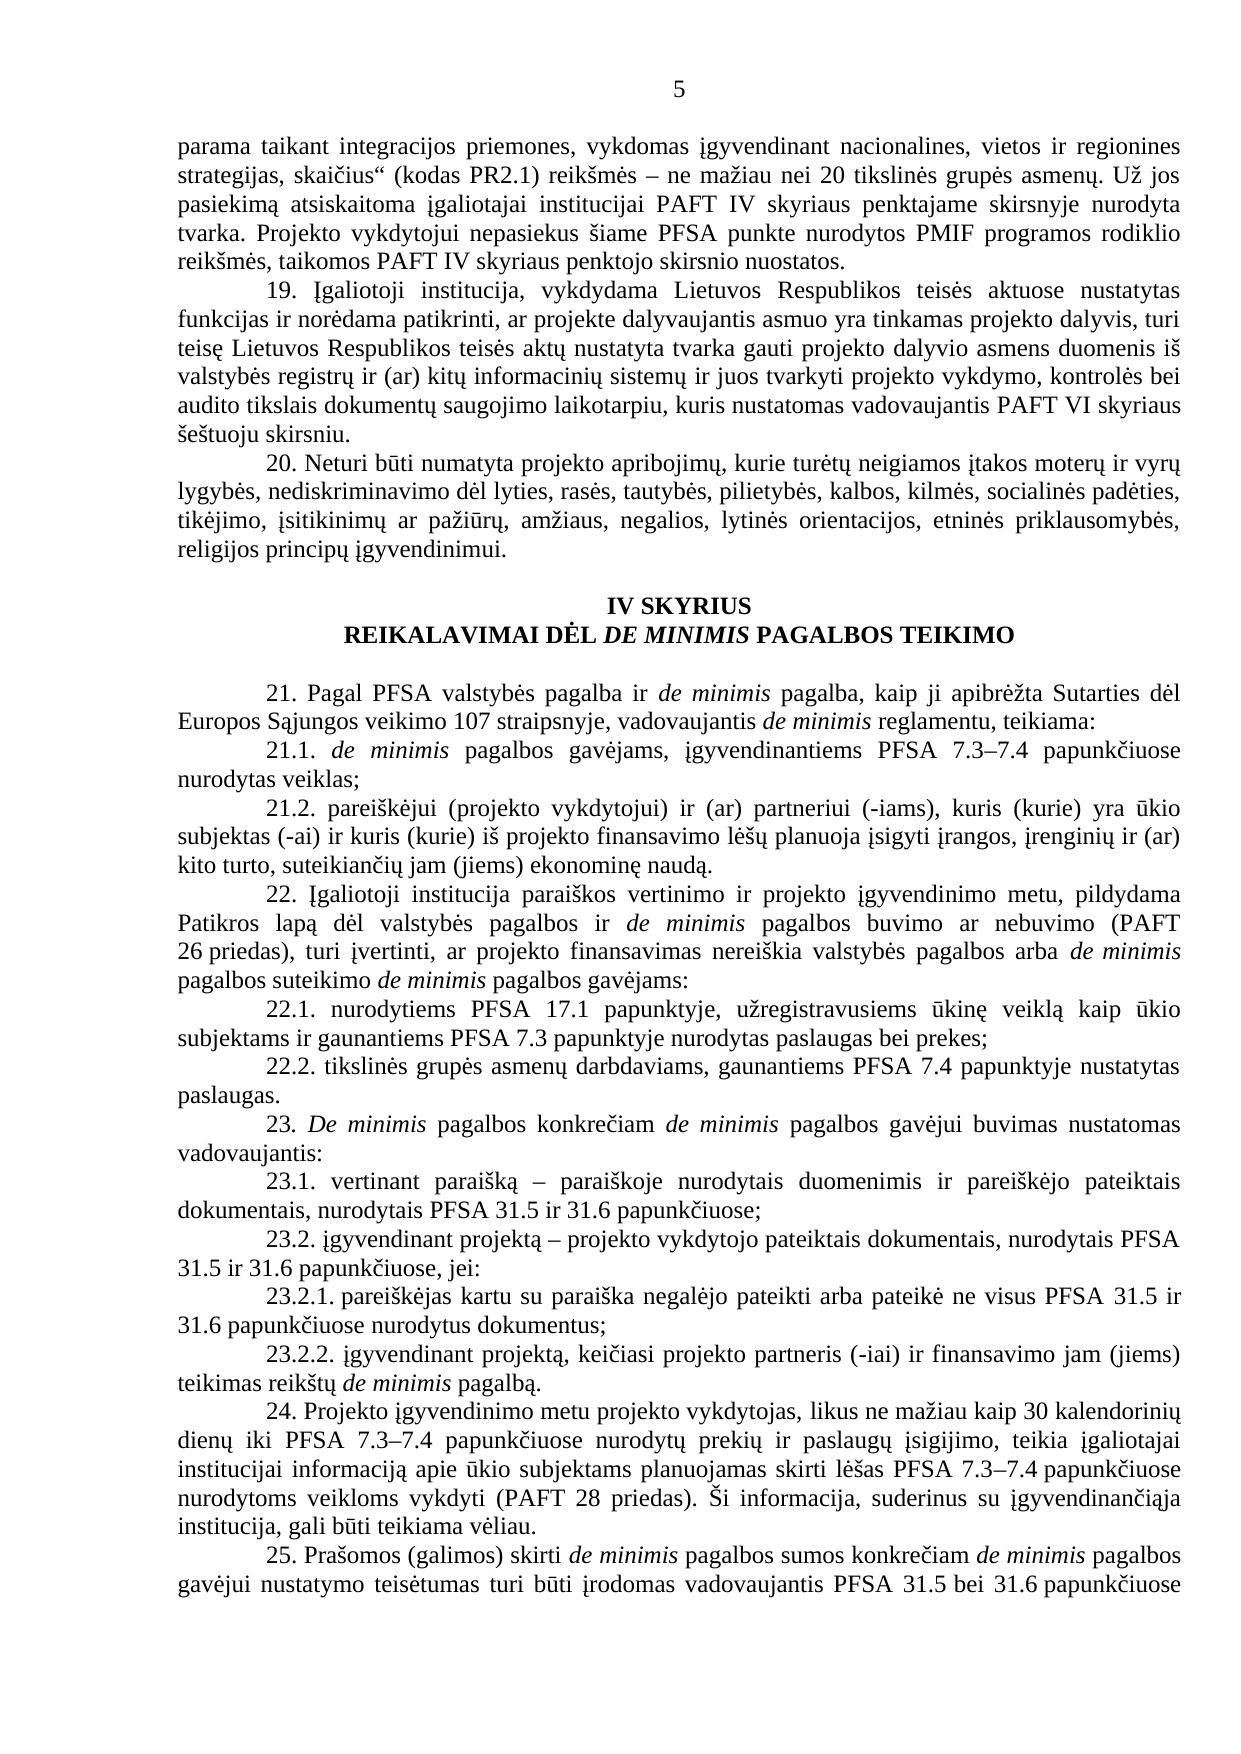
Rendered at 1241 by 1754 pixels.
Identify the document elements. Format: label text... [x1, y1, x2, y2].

text 21.2. pareiškėjui (projekto vykdytojui) ir (ar) partneriui (-iams), kuris (kurie) yra ūkio subjektas (-ai) ir kuris (kurie) iš projekto finansavimo lėšų planuoja įsigyti įrangos, įrenginių ir (ar) kito turto, suteikiančių jam (jiems) ekonominę naudą. [177, 793, 1181, 879]
text REIKALAVIMAI DĖL DE MINIMIS PAGALBOS TEIKIMO [177, 620, 1181, 649]
text 25. Prašomos (galimos) skirti de minimis pagalbos sumos konkrečiam de minimis pagalbos gavėjui nustatymo teisėtumas turi būti įrodomas vadovaujantis PFSA 31.5 bei 31.6 papunkčiuose [177, 1540, 1181, 1598]
text parama taikant integracijos priemones, vykdomas įgyvendinant nacionalines, vietos ir regionines strategijas, skaičius“ (kodas PR2.1) reikšmės – ne mažiau nei 20 tikslinės grupės asmenų. Už jos pasiekimą atsiskaitoma įgaliotajai institucijai PAFT IV skyriaus penktajame skirsnyje nurodyta tvarka. Projekto vykdytojui nepasiekus šiame PFSA punkte nurodytos PMIF programos rodiklio reikšmės, taikomos PAFT IV skyriaus penktojo skirsnio nuostatos. [177, 131, 1181, 275]
text 23.2.1. pareiškėjas kartu su paraiška negalėjo pateikti arba pateikė ne visus PFSA 31.5 ir 31.6 papunkčiuose nurodytus dokumentus; [177, 1281, 1181, 1339]
text 23.2. įgyvendinant projektą – projekto vykdytojo pateiktais dokumentais, nurodytais PFSA 31.5 ir 31.6 papunkčiuose, jei: [177, 1224, 1181, 1281]
text 20. Neturi būti numatyta projekto apribojimų, kurie turėtų neigiamos įtakos moterų ir vyrų lygybės, nediskriminavimo dėl lyties, rasės, tautybės, pilietybės, kalbos, kilmės, socialinės padėties, tikėjimo, įsitikinimų ar pažiūrų, amžiaus, negalios, lytinės orientacijos, etninės priklausomybės, religijos principų įgyvendinimui. [177, 448, 1181, 563]
text 21. Pagal PFSA valstybės pagalba ir de minimis pagalba, kaip ji apibrėžta Sutarties dėl Europos Sąjungos veikimo 107 straipsnyje, vadovaujantis de minimis reglamentu, teikiama: [177, 678, 1181, 735]
text 23. De minimis pagalbos konkrečiam de minimis pagalbos gavėjui buvimas nustatomas vadovaujantis: [177, 1109, 1181, 1166]
text 23.2.2. įgyvendinant projektą, keičiasi projekto partneris (-iai) ir finansavimo jam (jiems) teikimas reikštų de minimis pagalbą. [177, 1339, 1181, 1396]
text 22. Įgaliotoji institucija paraiškos vertinimo ir projekto įgyvendinimo metu, pildydama Patikros lapą dėl valstybės pagalbos ir de minimis pagalbos buvimo ar nebuvimo (PAFT 26 priedas), turi įvertinti, ar projekto finansavimas nereiškia valstybės pagalbos arba de minimis pagalbos suteikimo de minimis pagalbos gavėjams: [177, 879, 1181, 994]
text 22.1. nurodytiems PFSA 17.1 papunktyje, užregistravusiems ūkinę veiklą kaip ūkio subjektams ir gaunantiems PFSA 7.3 papunktyje nurodytas paslaugas bei prekes; [177, 994, 1181, 1051]
text IV SKYRIUS [177, 591, 1181, 620]
text 19. Įgaliotoji institucija, vykdydama Lietuvos Respublikos teisės aktuose nustatytas funkcijas ir norėdama patikrinti, ar projekte dalyvaujantis asmuo yra tinkamas projekto dalyvis, turi teisę Lietuvos Respublikos teisės aktų nustatyta tvarka gauti projekto dalyvio asmens duomenis iš valstybės registrų ir (ar) kitų informacinių sistemų ir juos tvarkyti projekto vykdymo, kontrolės bei audito tikslais dokumentų saugojimo laikotarpiu, kuris nustatomas vadovaujantis PAFT VI skyriaus šeštuoju skirsniu. [177, 275, 1181, 448]
text 23.1. vertinant paraišką – paraiškoje nurodytais duomenimis ir pareiškėjo pateiktais dokumentais, nurodytais PFSA 31.5 ir 31.6 papunkčiuose; [177, 1166, 1181, 1224]
text 24. Projekto įgyvendinimo metu projekto vykdytojas, likus ne mažiau kaip 30 kalendorinių dienų iki PFSA 7.3–7.4 papunkčiuose nurodytų prekių ir paslaugų įsigijimo, teikia įgaliotajai institucijai informaciją apie ūkio subjektams planuojamas skirti lėšas PFSA 7.3–7.4 papunkčiuose nurodytoms veikloms vykdyti (PAFT 28 priedas). Ši informacija, suderinus su įgyvendinančiąja institucija, gali būti teikiama vėliau. [177, 1396, 1181, 1540]
text 22.2. tikslinės grupės asmenų darbdaviams, gaunantiems PFSA 7.4 papunktyje nustatytas paslaugas. [177, 1051, 1181, 1109]
text 21.1. de minimis pagalbos gavėjams, įgyvendinantiems PFSA 7.3–7.4 papunkčiuose nurodytas veiklas; [177, 735, 1181, 793]
